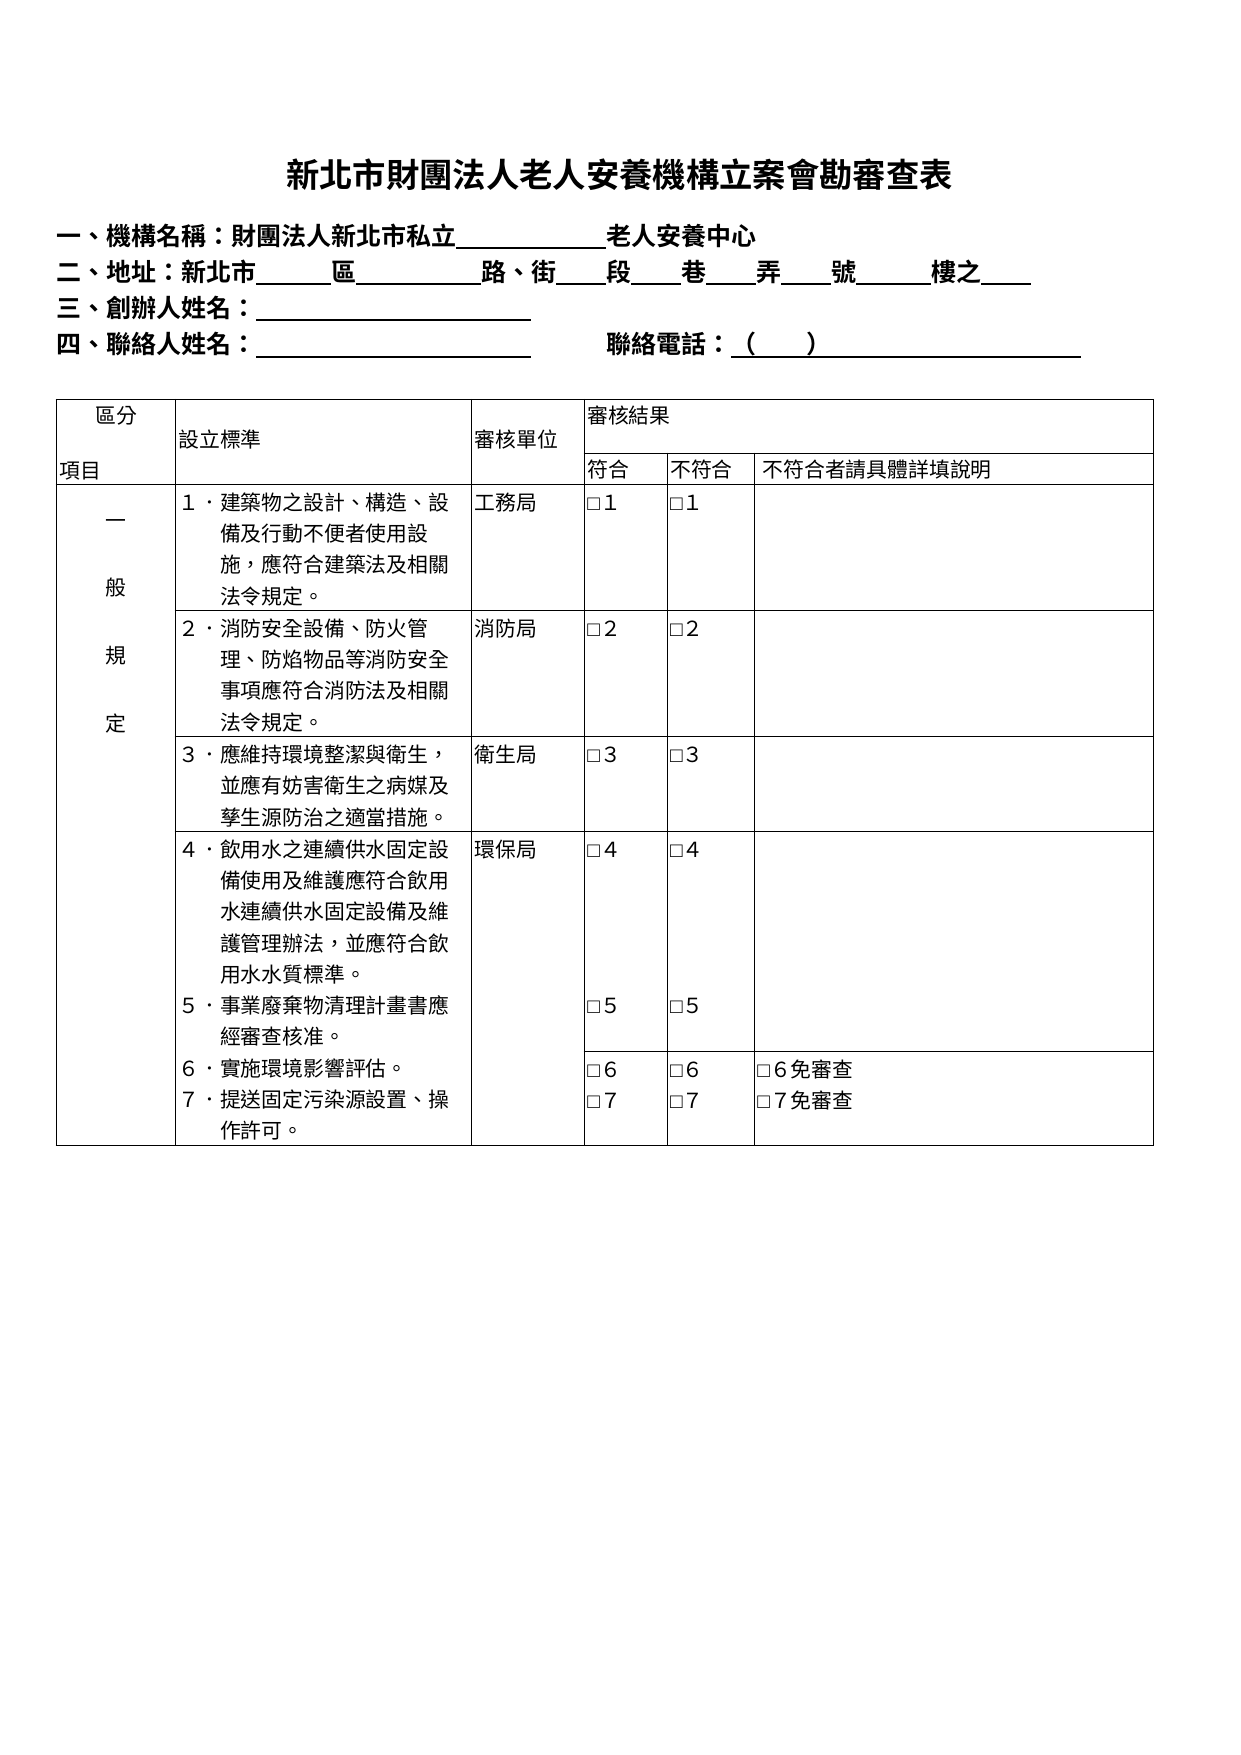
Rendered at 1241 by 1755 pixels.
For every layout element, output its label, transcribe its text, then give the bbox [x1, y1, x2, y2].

table_header 區分 項目 [57, 400, 175, 484]
table_header 審核單位 [472, 400, 584, 484]
text 一、機構名稱：財團法人新北市私立 老人安養中心 [56, 216, 1182, 252]
table_cell [755, 832, 1153, 1051]
table_cell □２ [585, 611, 667, 736]
table_cell 消防局 [472, 611, 584, 736]
table_cell □６ □７ [585, 1052, 667, 1144]
table_cell 環保局 [472, 832, 584, 1144]
table_cell 不符合者請具體詳填說明 [755, 454, 1153, 484]
table_cell ３．應維持環境整潔與衛生，並應有妨害衛生之病媒及孳生源防治之適當措施。 [176, 737, 471, 831]
table_cell [755, 611, 1153, 736]
table_cell □３ [585, 737, 667, 831]
table_header 審核結果 [585, 400, 1153, 452]
table_cell 一 般 規 定 [57, 485, 175, 1144]
table_cell □４ □５ [585, 832, 667, 1051]
table_cell □３ [668, 737, 754, 831]
table_cell [755, 485, 1153, 610]
table_cell ２．消防安全設備、防火管理、防焰物品等消防安全事項應符合消防法及相關法令規定。 [176, 611, 471, 736]
text 三、創辦人姓名： [56, 288, 1144, 325]
text 二、地址：新北市 區 路、街 段 巷 弄 號 樓之 [56, 252, 1144, 288]
table_cell 符合 [585, 454, 667, 484]
table_cell □２ [668, 611, 754, 736]
table_cell □４ □５ [668, 832, 754, 1051]
table_cell □１ [585, 485, 667, 610]
text 四、聯絡人姓名： 聯絡電話：（ ） [56, 325, 1182, 361]
table_cell [755, 737, 1153, 831]
text 新北市財團法人老人安養機構立案會勘審查表 [56, 149, 1182, 197]
table_cell □１ [668, 485, 754, 610]
table_cell ４．飲用水之連續供水固定設備使用及維護應符合飲用水連續供水固定設備及維護管理辦法，並應符合飲用水水質標準。 ５．事業廢棄物清理計畫書應經審查核准。 ６．實施環境影響評估。 ７．提送固定污染源設置、操作許可。 [176, 832, 471, 1144]
table_cell □６免審查 □７免審查 [755, 1052, 1153, 1144]
table_cell □６ □７ [668, 1052, 754, 1144]
table_cell 工務局 [472, 485, 584, 610]
table_cell 衛生局 [472, 737, 584, 831]
table_cell 不符合 [668, 454, 754, 484]
table_header 設立標準 [176, 400, 471, 484]
table_cell １．建築物之設計、構造、設備及行動不便者使用設施，應符合建築法及相關法令規定。 [176, 485, 471, 610]
